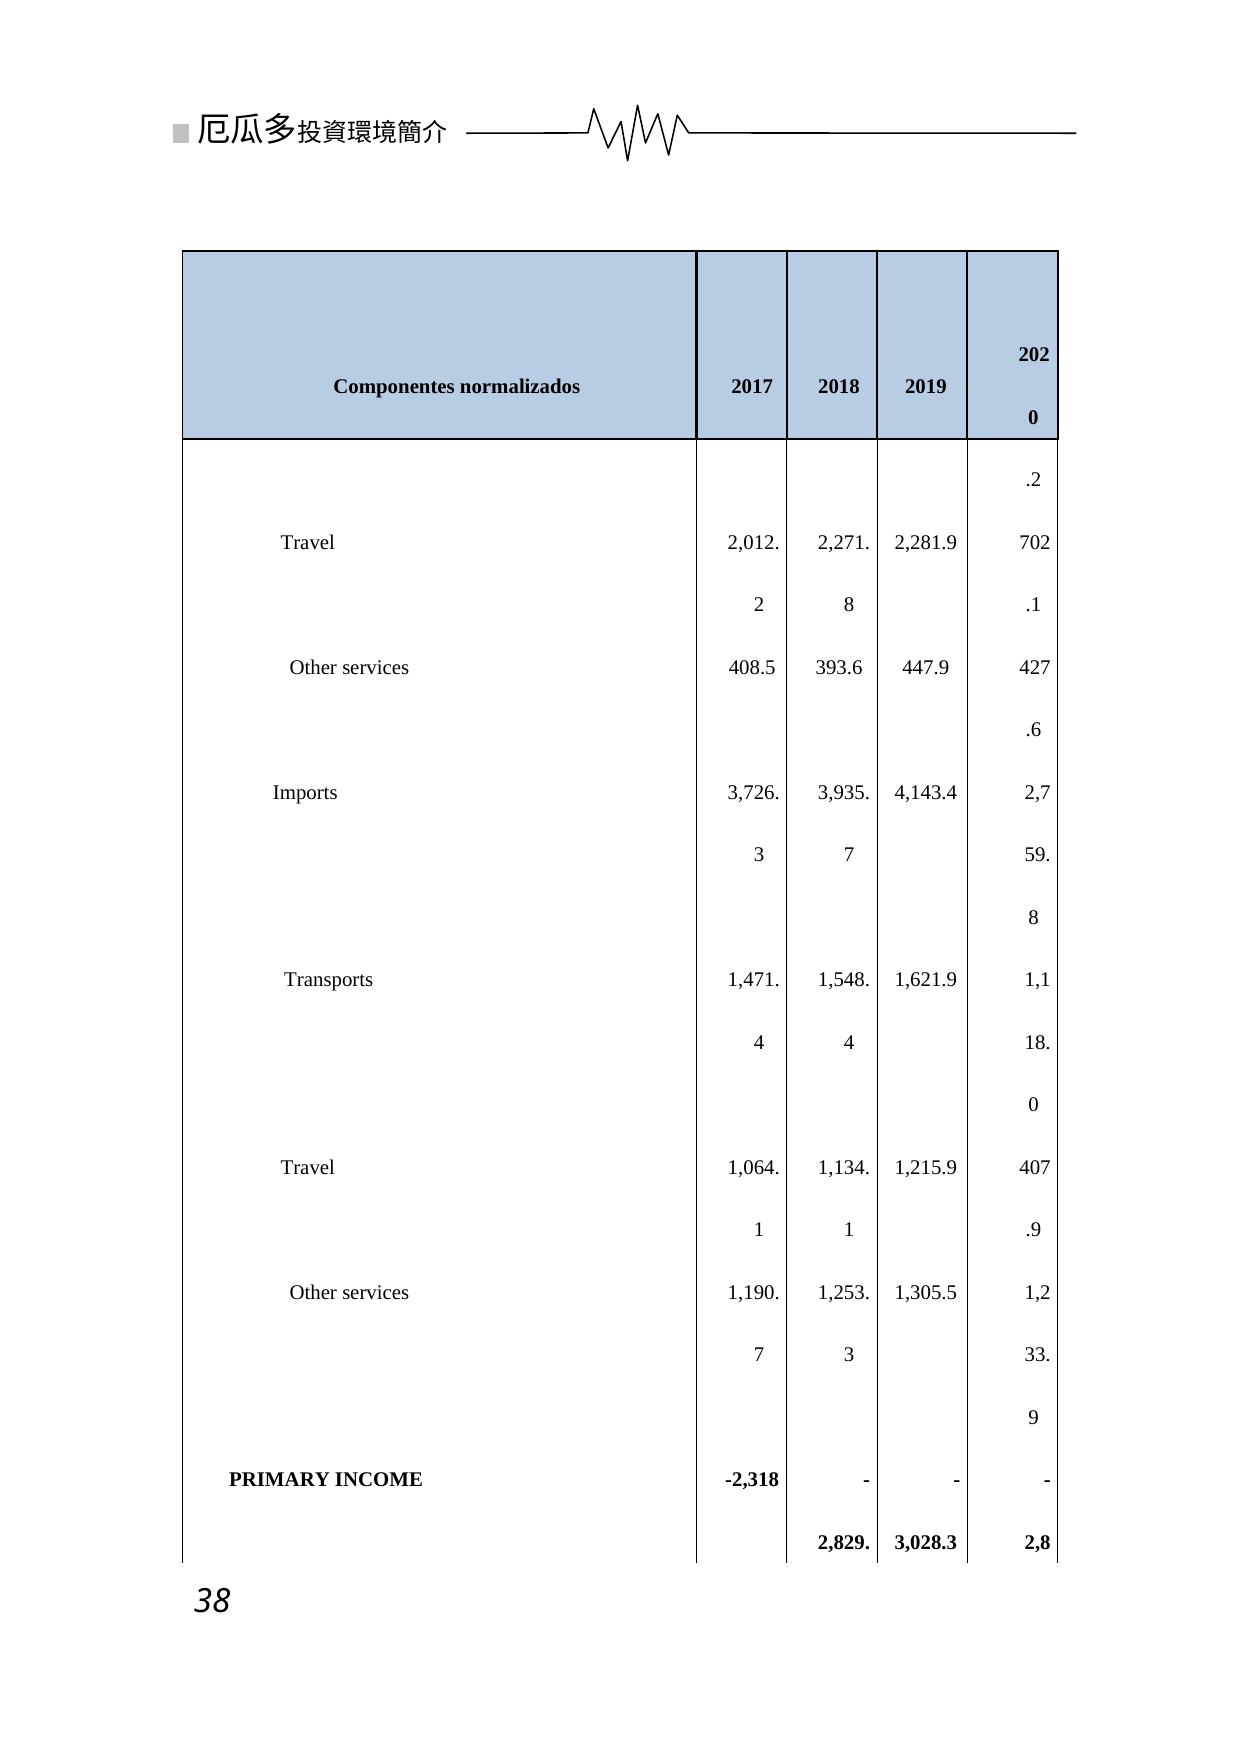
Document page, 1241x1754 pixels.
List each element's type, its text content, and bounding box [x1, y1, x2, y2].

table_cell 427.6 [968, 625, 1057, 750]
table_cell [787, 440, 877, 500]
table_header 2017 [698, 252, 786, 438]
table_cell 3,726.3 [697, 750, 786, 938]
table_header 2020 [968, 252, 1057, 438]
table_cell 1,215.9 [878, 1125, 967, 1250]
table_cell 1,305.5 [878, 1250, 967, 1438]
table_cell .2 [968, 440, 1057, 500]
table_cell 2,281.9 [878, 500, 967, 625]
table_cell 2,271.8 [787, 500, 877, 625]
table_cell 408.5 [697, 625, 786, 750]
table_cell [697, 440, 786, 500]
table_cell 702.1 [968, 500, 1057, 625]
table_cell [183, 440, 696, 500]
table_cell 1,548.4 [787, 938, 877, 1125]
table_cell Transports [183, 938, 696, 1125]
table_cell Travel [183, 500, 696, 625]
table_cell 4,143.4 [878, 750, 967, 938]
table_cell -2,829. [787, 1438, 877, 1563]
table_cell Other services [183, 1250, 696, 1438]
table_cell 1,118.0 [968, 938, 1057, 1125]
table_header Componentes normalizados [183, 252, 695, 438]
table_cell 393.6 [787, 625, 877, 750]
table_cell PRIMARY INCOME [183, 1438, 696, 1563]
table_cell Other services [183, 625, 696, 750]
table_cell 2,012.2 [697, 500, 786, 625]
table_cell 407.9 [968, 1125, 1057, 1250]
table_cell 1,134.1 [787, 1125, 877, 1250]
table_cell 1,064.1 [697, 1125, 786, 1250]
table_header 2018 [788, 252, 876, 438]
table_header 2019 [878, 252, 966, 438]
table_cell 1,471.4 [697, 938, 786, 1125]
table_cell Travel [183, 1125, 696, 1250]
table_cell Imports [183, 750, 696, 938]
table_cell [878, 440, 967, 500]
table_cell 3,935.7 [787, 750, 877, 938]
table_cell 1,190.7 [697, 1250, 786, 1438]
table_cell 2,759.8 [968, 750, 1057, 938]
table_cell 447.9 [878, 625, 967, 750]
table_cell -3,028.3 [878, 1438, 967, 1563]
table_cell -2,318 [697, 1438, 786, 1563]
table_cell 1,233.9 [968, 1250, 1057, 1438]
table_cell 1,253.3 [787, 1250, 877, 1438]
table_cell 1,621.9 [878, 938, 967, 1125]
table_cell -2,8 [968, 1438, 1057, 1563]
